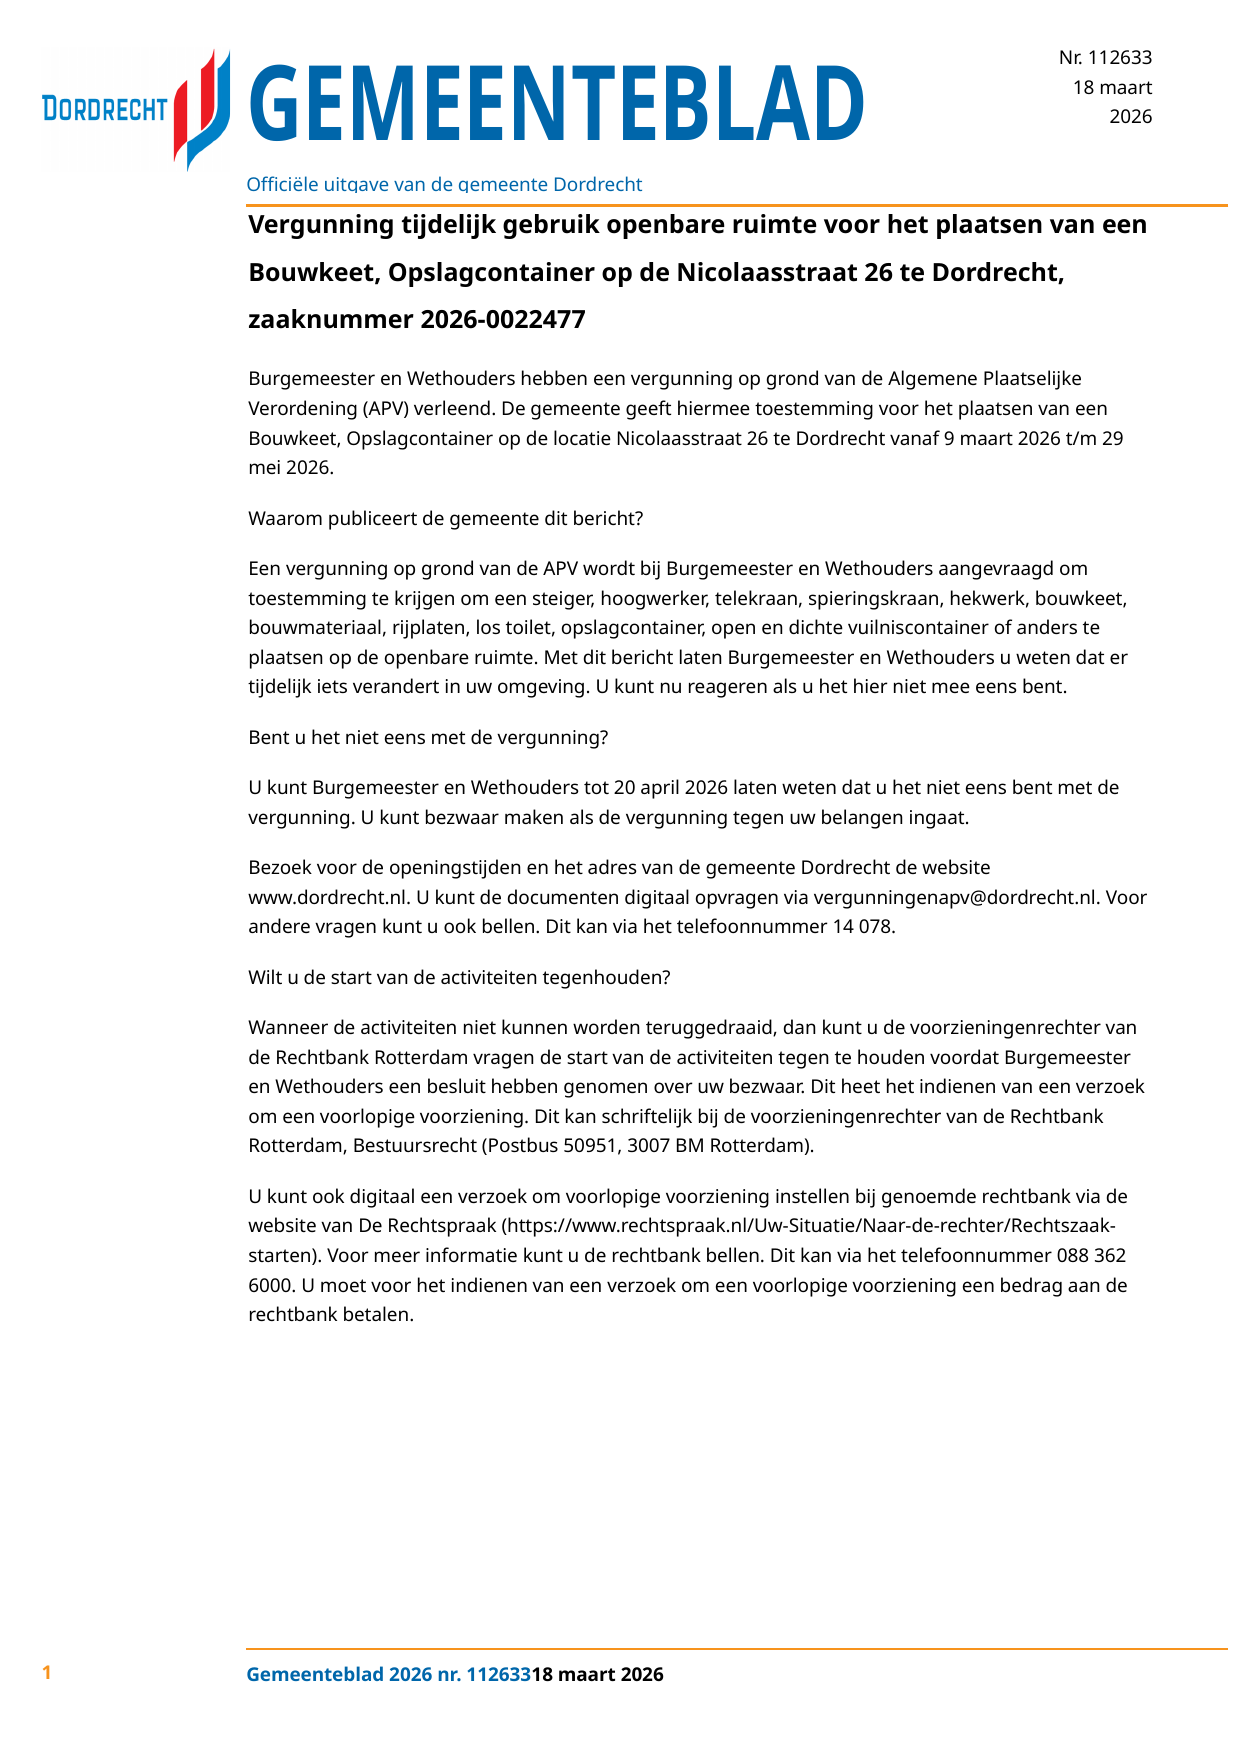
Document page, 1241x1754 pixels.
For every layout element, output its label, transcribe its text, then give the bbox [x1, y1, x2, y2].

text Een vergunning op grond van de APV wordt bij Burgemeester en Wethouders aangevraagd om toestemming te krijgen om een steiger, hoogwerker, telekraan, spieringskraan, hekwerk, bouwkeet, bouwmateriaal, rijplaten, los toilet, opslagcontainer, open en dichte vuilniscontainer of anders te plaatsen op de openbare ruimte. Met dit bericht laten Burgemeester en Wethouders u weten dat er tijdelijk iets verandert in uw omgeving. U kunt nu reageren als u het hier niet mee eens bent. [248, 555, 1152, 699]
text Bent u het niet eens met de vergunning? [248, 724, 1152, 749]
text Waarom publiceert de gemeente dit bericht? [248, 505, 1152, 530]
text U kunt ook digitaal een verzoek om voorlopige voorziening instellen bij genoemde rechtbank via de website van De Rechtspraak (https://www.rechtspraak.nl/Uw-Situatie/Naar-de-rechter/Rechtszaak-starten). Voor meer informatie kunt u de rechtbank bellen. Dit kan via het telefoonnummer 088 362 6000. U moet voor het indienen van een verzoek om een voorlopige voorziening een bedrag aan de rechtbank betalen. [248, 1183, 1152, 1327]
text Wilt u de start van de activiteiten tegenhouden? [248, 964, 1152, 989]
text Vergunning tijdelijk gebruik openbare ruimte voor het plaatsen van een Bouwkeet, Opslagcontainer op de Nicolaasstraat 26 te Dordrecht, zaaknummer 2026-0022477 [248, 207, 1152, 336]
text Burgemeester en Wethouders hebben een vergunning op grond van de Algemene Plaatselijke Verordening (APV) verleend. De gemeente geeft hiermee toestemming voor het plaatsen van een Bouwkeet, Opslagcontainer op de locatie Nicolaasstraat 26 te Dordrecht vanaf 9 maart 2026 t/m 29 mei 2026. [248, 366, 1152, 480]
text U kunt Burgemeester en Wethouders tot 20 april 2026 laten weten dat u het niet eens bent met de vergunning. U kunt bezwaar maken als de vergunning tegen uw belangen ingaat. [248, 774, 1152, 829]
text Bezoek voor de openingstijden en het adres van de gemeente Dordrecht de website www.dordrecht.nl. U kunt de documenten digitaal opvragen via vergunningenapv@dordrecht.nl. Voor andere vragen kunt u ook bellen. Dit kan via het telefoonnummer 14 078. [248, 854, 1152, 939]
picture [41, 47, 231, 172]
text Wanneer de activiteiten niet kunnen worden teruggedraaid, dan kunt u de voorzieningenrechter van de Rechtbank Rotterdam vragen de start van de activiteiten tegen te houden voordat Burgemeester en Wethouders een besluit hebben genomen over uw bezwaar. Dit heet het indienen van een verzoek om een voorlopige voorziening. Dit kan schriftelijk bij de voorzieningenrechter van de Rechtbank Rotterdam, Bestuursrecht (Postbus 50951, 3007 BM Rotterdam). [248, 1014, 1152, 1158]
